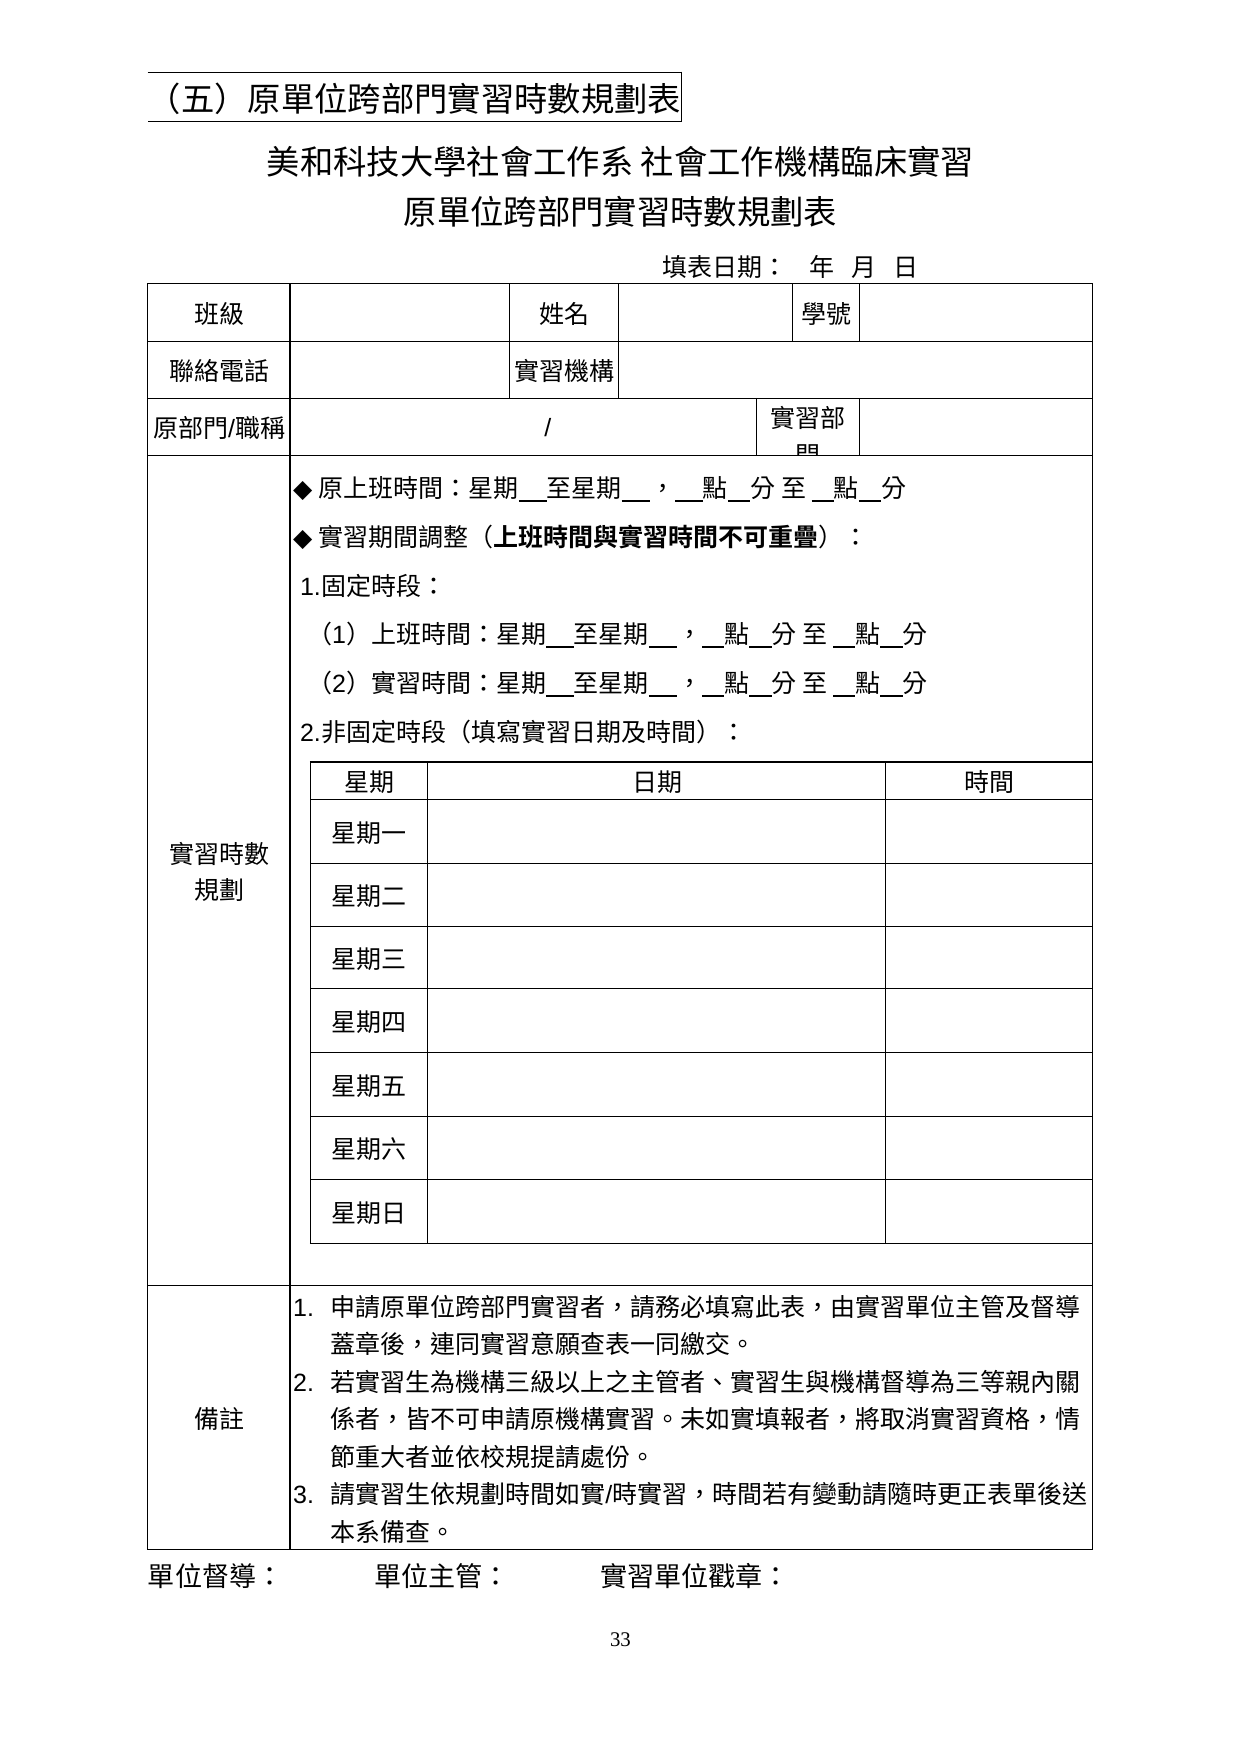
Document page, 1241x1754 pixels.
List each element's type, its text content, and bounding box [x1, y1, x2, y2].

text 美和科技大學社會工作系 社會工作機構臨床實習 [148, 134, 1092, 184]
table_cell [886, 864, 1092, 926]
table_cell 申請原單位跨部門實習者，請務必填寫此表，由實習單位主管及督導蓋章後，連同實習意願查表一同繳交。 若實習生為機構三級以上之主管者、實習生與機構督導為三等親內關係者，皆不可申請原機構實習。未如實填報者，將取消實習資格，情節重大者並依校規提請處份。 請實習生依規劃時間如實/時實習，時間若有變動請隨時更正表單後送本系備查。 [291, 1286, 1092, 1549]
table_cell 實習部門 [757, 399, 859, 455]
table_cell [886, 1117, 1092, 1179]
table_cell [886, 800, 1092, 862]
table_header [619, 284, 792, 341]
table_header 學號 [793, 284, 859, 341]
table_cell [428, 1117, 885, 1179]
table_cell 星期五 [311, 1053, 427, 1116]
table_cell [291, 342, 509, 398]
table_cell 聯絡電話 [148, 342, 289, 398]
table_cell 星期四 [311, 989, 427, 1052]
table_cell [886, 927, 1092, 988]
table_header 姓名 [510, 284, 618, 341]
table_header 日期 [428, 763, 885, 799]
table_cell [428, 800, 885, 862]
text [682, 72, 1092, 122]
text 單位督導： 單位主管： 實習單位戳章： [148, 1555, 1092, 1594]
table_cell 星期日 [311, 1180, 427, 1243]
table_cell [886, 989, 1092, 1052]
table_header 時間 [886, 763, 1092, 799]
table_cell [428, 1053, 885, 1116]
table_cell 實習機構 [510, 342, 618, 398]
table_cell 原部門/職稱 [148, 399, 289, 455]
table_cell [428, 989, 885, 1052]
text 原單位跨部門實習時數規劃表 [148, 184, 1092, 234]
table_header [860, 284, 1092, 341]
table_cell [428, 927, 885, 988]
table_cell [886, 1053, 1092, 1116]
table_cell / [291, 399, 756, 455]
table_cell [619, 342, 1092, 398]
table_cell [428, 1180, 885, 1243]
table_cell [860, 399, 1092, 455]
table_header 班級 [148, 284, 289, 341]
table_header 星期 [311, 763, 427, 799]
table_cell 星期六 [311, 1117, 427, 1179]
table_cell [428, 864, 885, 926]
table_cell 實習時數 規劃 [148, 456, 289, 1285]
table_cell ◆ 原上班時間：星期 至星期 ， 點 分 至 點 分 ◆ 實習期間調整（上班時間與實習時間不可重疊）： 1.固定時段： （1）上班時間：星期 至星期 ， 點 分 至 點 分 （2）實習時間：星期 至星期 ， 點 分 至 點 分 2.非固定時段（填寫實習日期及時間）： [291, 456, 1092, 1285]
table_cell 星期一 [311, 800, 427, 862]
text 填表日期： 年 月 日 [148, 247, 1092, 283]
table_cell 星期三 [311, 927, 427, 988]
table_cell 備註 [148, 1286, 289, 1549]
table_header [291, 284, 509, 341]
table_cell 星期二 [311, 864, 427, 926]
table_cell [886, 1180, 1092, 1243]
text （五）原單位跨部門實習時數規劃表 [148, 73, 681, 121]
